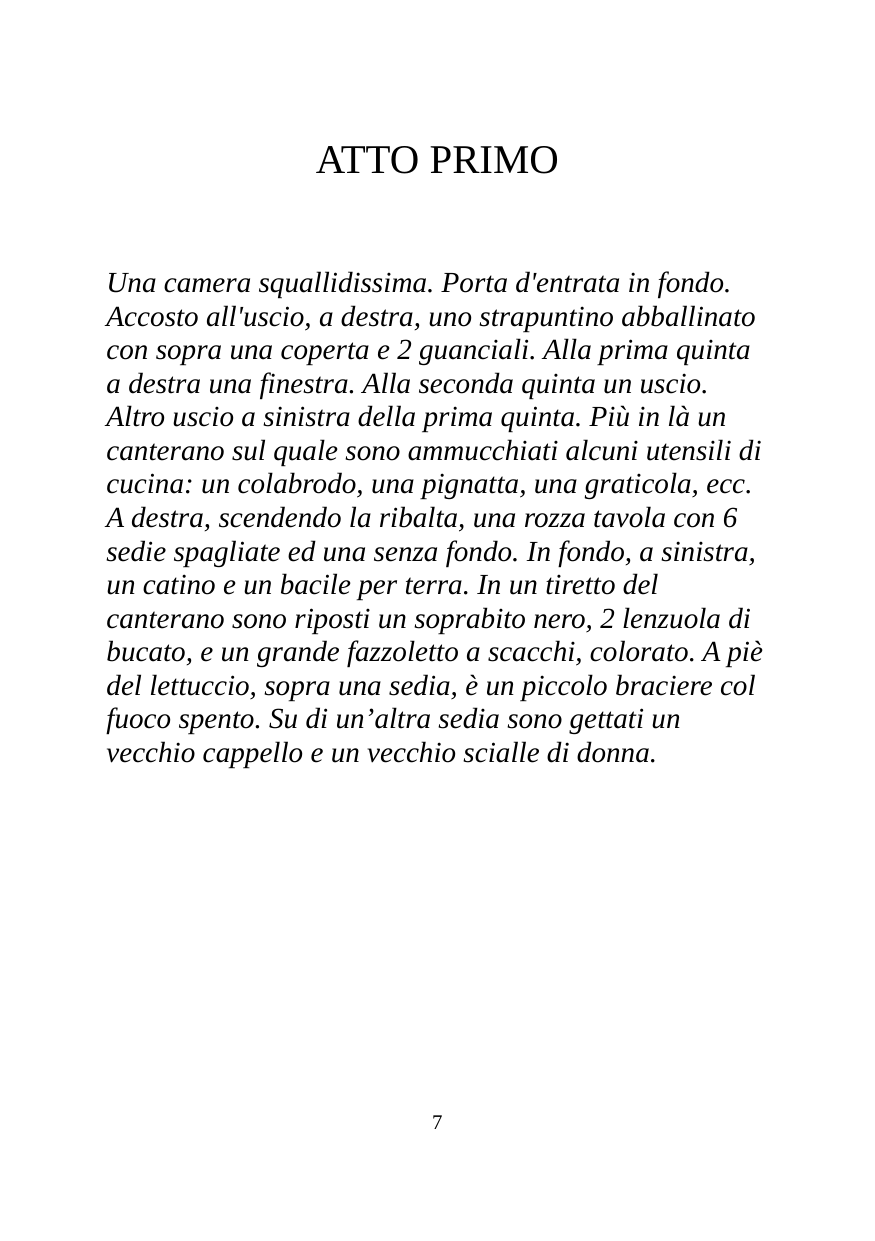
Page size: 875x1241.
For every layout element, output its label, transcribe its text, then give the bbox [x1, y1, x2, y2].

subtitle ATTO PRIMO [106, 136, 768, 183]
text Una camera squallidissima. Porta d'entrata in fondo. Accosto all'uscio, a destra, uno strapuntino abballinato con sopra una coperta e 2 guanciali. Alla prima quinta a destra una finestra. Alla seconda quinta un uscio. Altro uscio a sinistra della prima quinta. Più in là un canterano sul quale sono ammucchiati alcuni utensili di cucina: un colabrodo, una pignatta, una graticola, ecc. A destra, scendendo la ribalta, una rozza tavola con 6 sedie spagliate ed una senza fondo. In fondo, a sinistra, un catino e un bacile per terra. In un tiretto del canterano sono riposti un soprabito nero, 2 lenzuola di bucato, e un grande fazzoletto a scacchi, colorato. A piè del lettuccio, sopra una sedia, è un piccolo braciere col fuoco spento. Su di un’altra sedia sono gettati un vecchio cappello e un vecchio scialle di donna. [106, 265, 768, 768]
